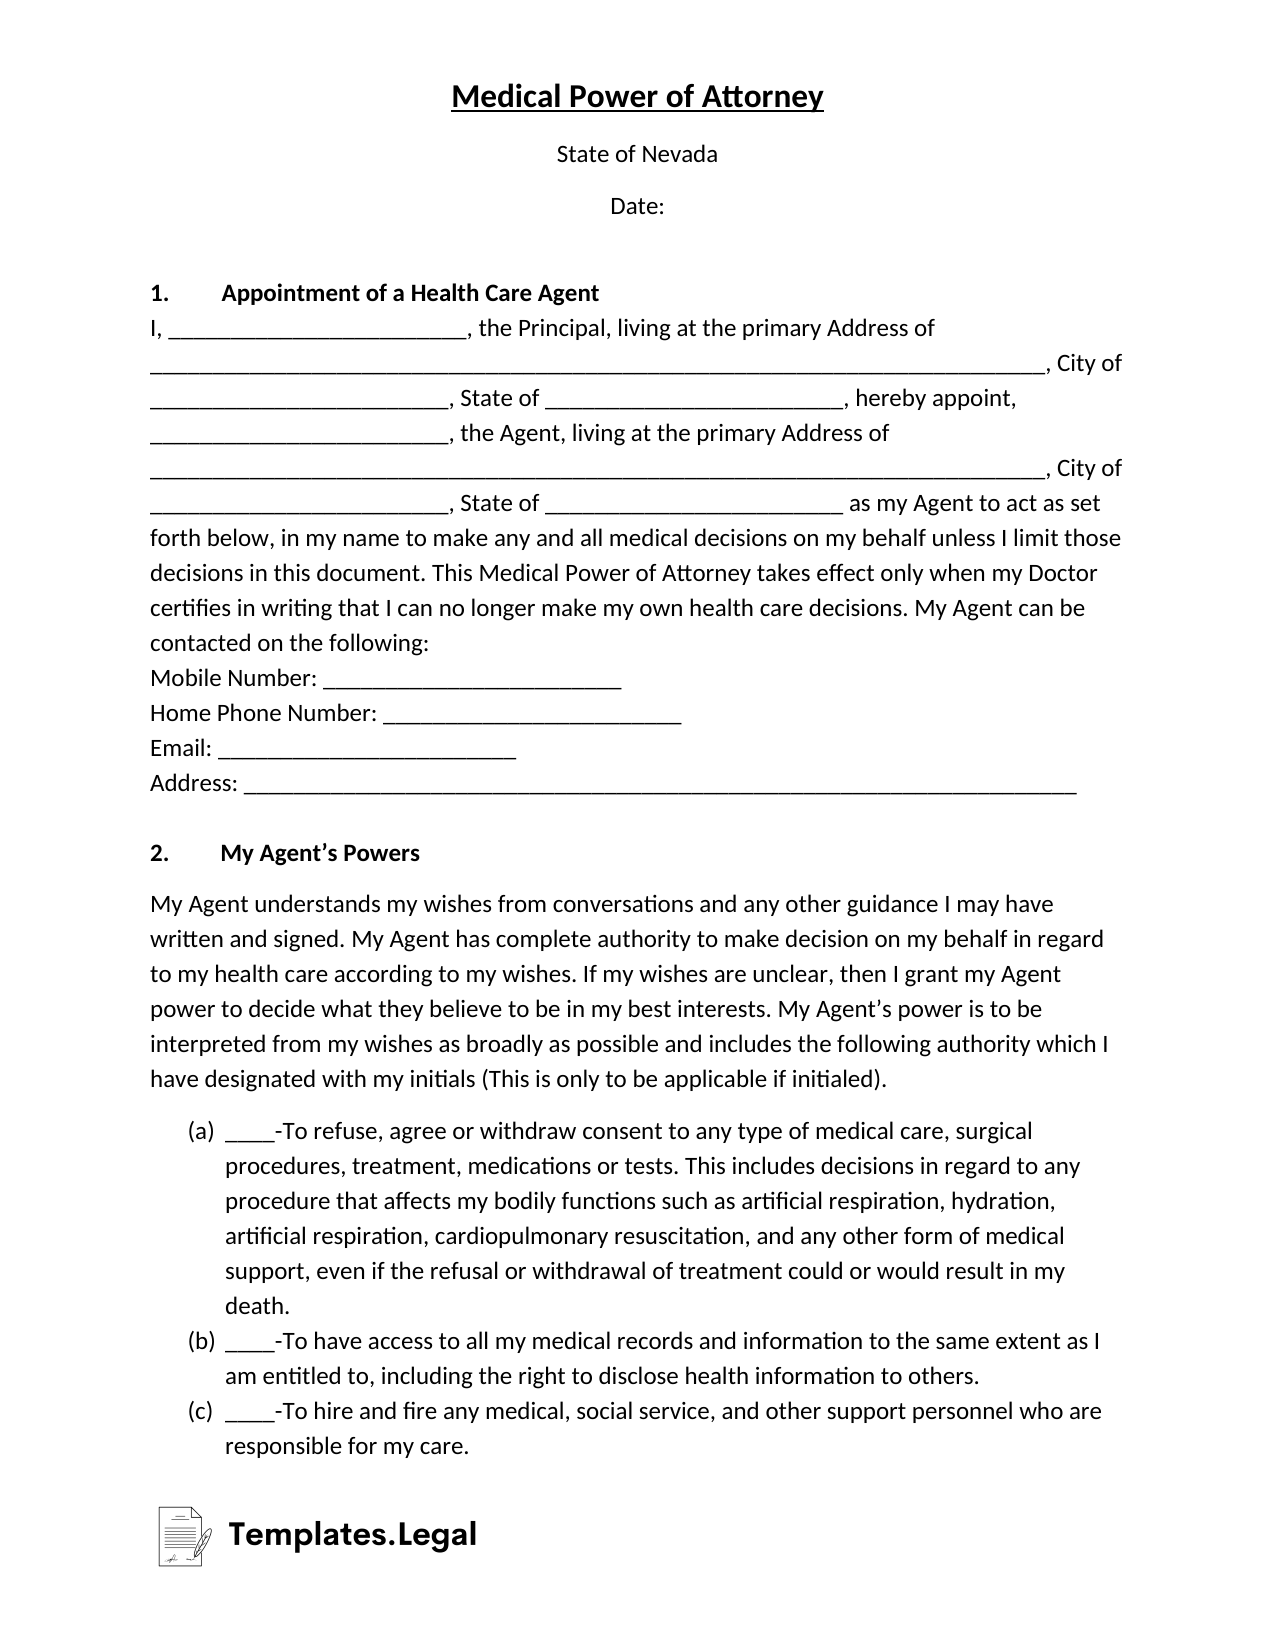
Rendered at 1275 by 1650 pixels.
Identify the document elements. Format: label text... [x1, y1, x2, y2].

list Home Phone Number: ________________________ [150, 697, 1125, 727]
text Date: [150, 190, 1125, 221]
list Mobile Number: ________________________ [150, 662, 1125, 692]
list I, ________________________, the Principal, living at the primary Address of ________________________________________________________________________, City of ________________________, State of ________________________, hereby appoint, ________________________, the Agent, living at the primary Address of ________________________________________________________________________, City of ________________________, State of ________________________ as my Agent to act as set forth below, in my name to make any and all medical decisions on my behalf unless I limit those decisions in this document. This Medical Power of Attorney takes effect only when my Doctor certifies in writing that I can no longer make my own health care decisions. My Agent can be contacted on the following: [150, 312, 1125, 657]
list Appointment of a Health Care Agent [150, 277, 1125, 307]
text Medical Power of Attorney [150, 75, 1125, 116]
list ____-To have access to all my medical records and information to the same extent as I am entitled to, including the right to disclose health information to others. [187, 1325, 1125, 1391]
list Email: ________________________ [150, 732, 1125, 762]
text State of Nevada [150, 138, 1125, 169]
text My Agent understands my wishes from conversations and any other guidance I may have written and signed. My Agent has complete authority to make decision on my behalf in regard to my health care according to my wishes. If my wishes are unclear, then I grant my Agent power to decide what they believe to be in my best interests. My Agent’s power is to be interpreted from my wishes as broadly as possible and includes the following authority which I have designated with my initials (This is only to be applicable if initialed). [150, 888, 1125, 1094]
text 2. My Agent’s Powers [150, 837, 1125, 867]
list Address: ___________________________________________________________________ [150, 767, 1125, 797]
list ____-To hire and fire any medical, social service, and other support personnel who are responsible for my care. [187, 1395, 1125, 1461]
list ____-To refuse, agree or withdraw consent to any type of medical care, surgical procedures, treatment, medications or tests. This includes decisions in regard to any procedure that affects my bodily functions such as artificial respiration, hydration, artificial respiration, cardiopulmonary resuscitation, and any other form of medical support, even if the refusal or withdrawal of treatment could or would result in my death. [187, 1115, 1125, 1321]
